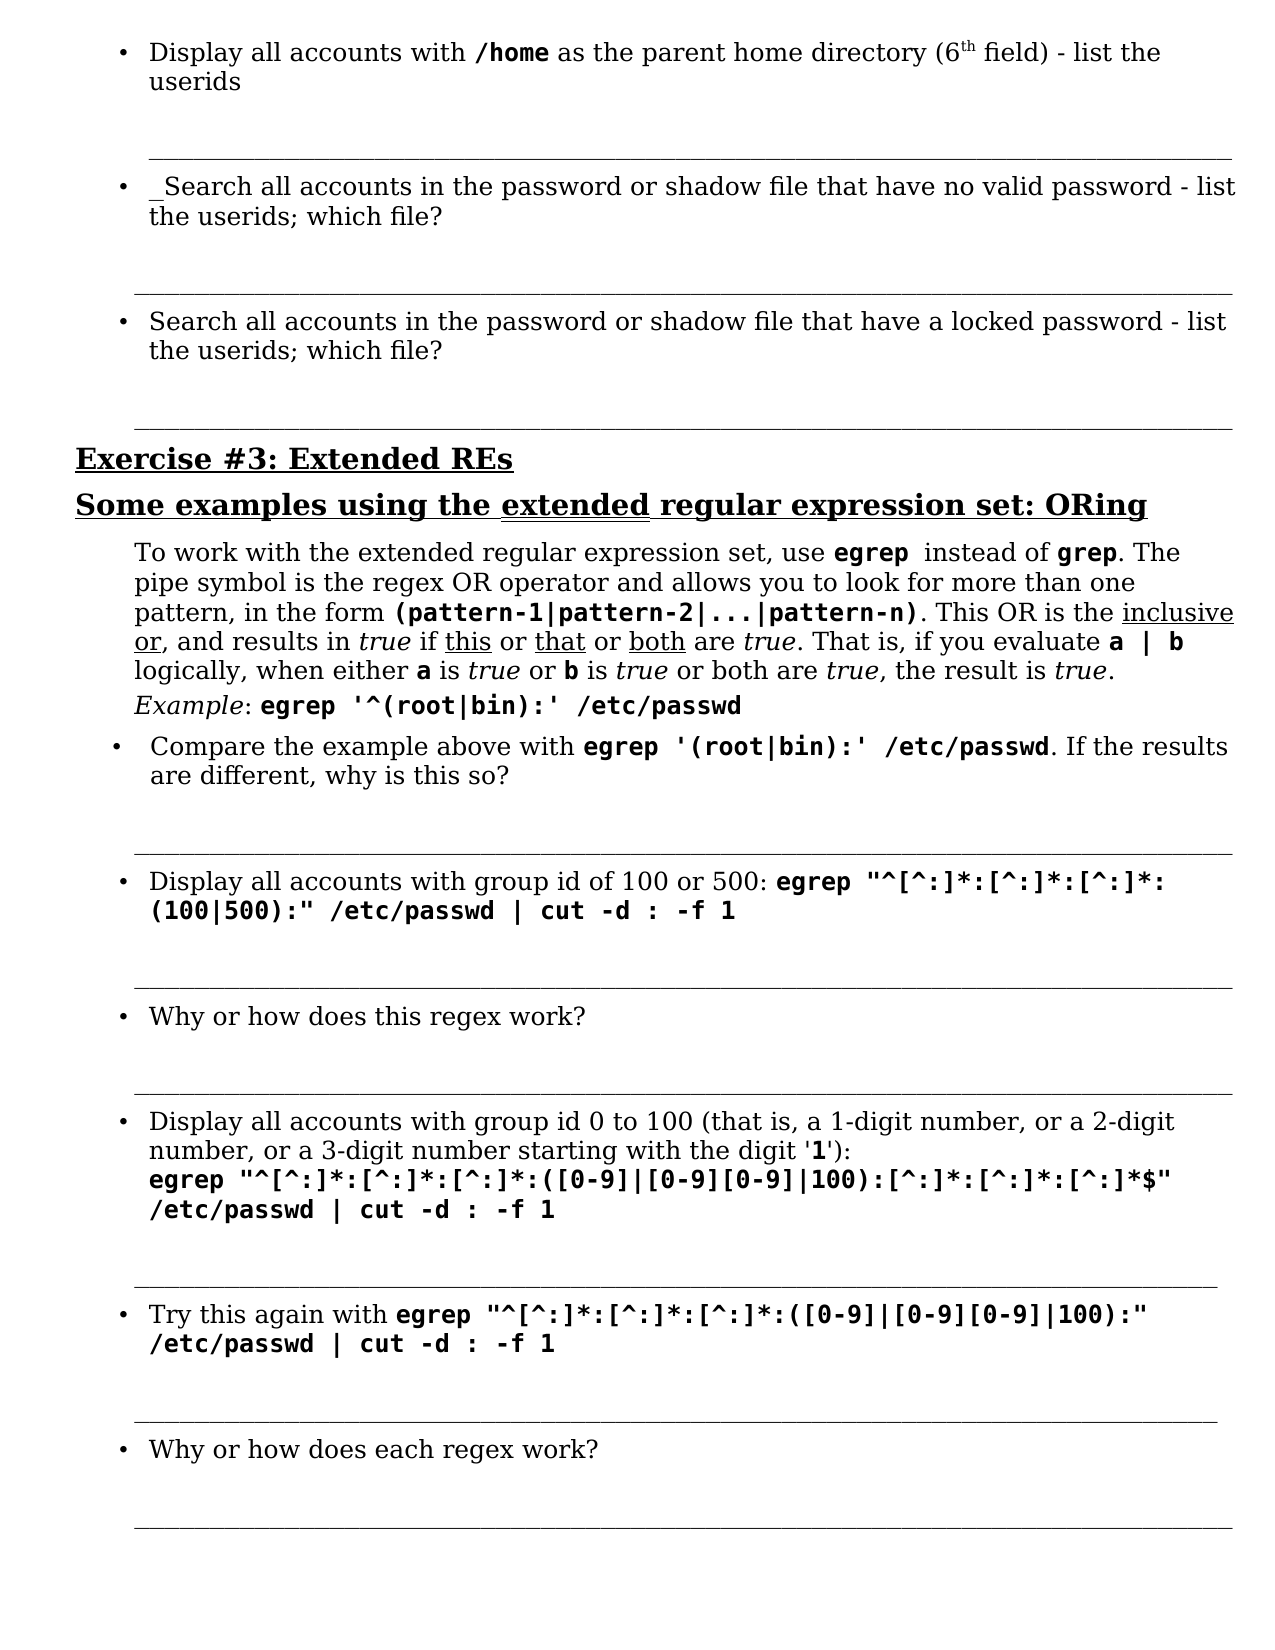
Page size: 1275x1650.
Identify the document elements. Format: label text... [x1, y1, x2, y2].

text _________________________________________________________________________ [134, 401, 1237, 430]
text ________________________________________________________________________ [134, 1394, 1237, 1423]
text _________________________________________________________________________ [134, 266, 1237, 296]
text _________________________________________________________________________ [134, 826, 1237, 855]
list Search all accounts in the password or shadow file that have a locked password - list the userids; which file? [119, 307, 1237, 366]
list Why or how does this regex work? [119, 1002, 1237, 1031]
list Why or how does each regex work? [119, 1435, 1237, 1464]
text ________________________________________________________________________ [134, 1259, 1237, 1289]
list Compare the example above with egrep '(root|bin):' /etc/passwd. If the results are different, why is this so? [112, 732, 1237, 791]
text _________________________________________________________________________ [134, 1500, 1237, 1529]
list Display all accounts with group id of 100 or 500: egrep "^[^:]*:[^:]*:[^:]*:(100|500):" /etc/passwd | cut -d : -f 1 [119, 867, 1237, 925]
text _________________________________________________________________________ [134, 961, 1237, 990]
text _________________________________________________________________________ [134, 1066, 1237, 1096]
list _Search all accounts in the password or shadow file that have no valid password - list the userids; which file? [119, 173, 1237, 231]
list Display all accounts with /home as the parent home directory (6th field) - list the userids [119, 38, 1237, 96]
text Example: egrep '^(root|bin):' /etc/passwd [134, 691, 1237, 720]
list Display all accounts with group id 0 to 100 (that is, a 1-digit number, or a 2-digit number, or a 3-digit number starting with the digit '1'): egrep "^[^:]*:[^:]*:[^:]*:([0-9]|[0-9][0-9]|100):[^:]*:[^:]*:[^:]*$" /etc/passwd | cut -d : -f 1 [119, 1107, 1237, 1224]
list ________________________________________________________________________ [119, 132, 1237, 161]
text Exercise #3: Extended REs [75, 442, 1237, 476]
text Some examples using the extended regular expression set: ORing [75, 488, 1237, 523]
list Try this again with egrep "^[^:]*:[^:]*:[^:]*:([0-9]|[0-9][0-9]|100):" /etc/passwd | cut -d : -f 1 [119, 1301, 1237, 1359]
text To work with the extended regular expression set, use egrep instead of grep. The pipe symbol is the regex OR operator and allows you to look for more than one pattern, in the form (pattern-1|pattern-2|...|pattern-n). This OR is the inclusive or, and results in true if this or that or both are true. That is, if you evaluate a | b logically, when either a is true or b is true or both are true, the result is true. [134, 534, 1237, 685]
